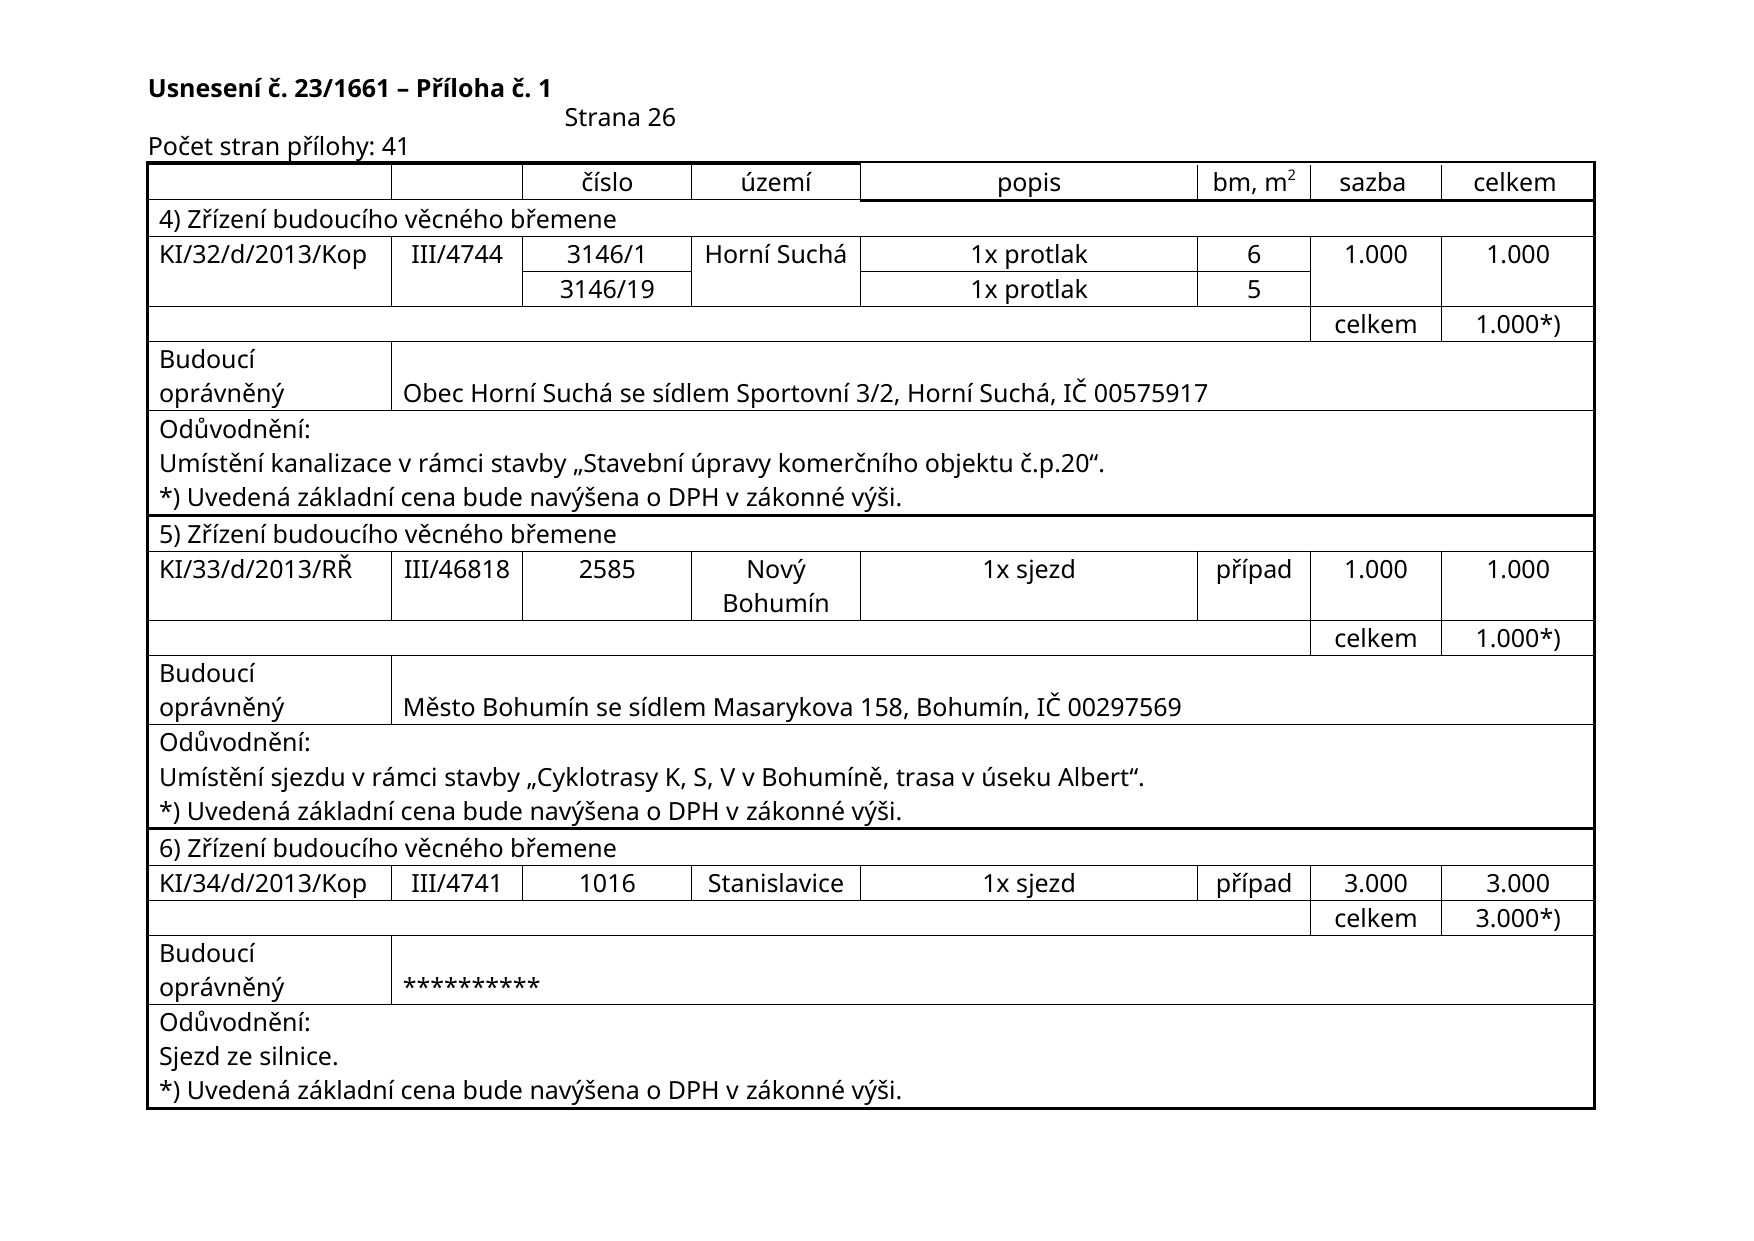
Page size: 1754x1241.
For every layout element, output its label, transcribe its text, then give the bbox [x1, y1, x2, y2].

table_cell 5 [1198, 272, 1310, 306]
table_cell Obec Horní Suchá se sídlem Sportovní 3/2, Horní Suchá, IČ 00575917 [392, 342, 1593, 410]
table_cell Horní Suchá [692, 237, 860, 306]
table_cell III/46818 [392, 552, 522, 620]
table_cell [149, 621, 1310, 655]
table_cell KI/34/d/2013/Kop [149, 866, 391, 899]
table_cell 1.000*) [1442, 621, 1593, 655]
table_cell Budoucí oprávněný [149, 342, 391, 410]
table_cell KI/32/d/2013/Kop [149, 237, 391, 306]
table_cell 2585 [523, 552, 691, 620]
table_cell Město Bohumín se sídlem Masarykova 158, Bohumín, IČ 00297569 [392, 656, 1593, 724]
table_cell Nový Bohumín [692, 552, 860, 620]
table_cell 1016 [523, 866, 691, 899]
table_cell [149, 307, 1310, 341]
table_cell 1.000*) [1442, 307, 1593, 341]
table_cell [149, 165, 391, 198]
table_cell číslo [523, 165, 691, 198]
table_cell 3146/19 [523, 272, 691, 306]
table_cell Odůvodnění: Umístění sjezdu v rámci stavby „Cyklotrasy K, S, V v Bohumíně, trasa v úseku Albert“. *) Uvedená základní cena bude navýšena o DPH v zákonné výši. [149, 725, 1593, 827]
table_cell 3.000 [1311, 866, 1441, 899]
table_cell Budoucí oprávněný [149, 936, 391, 1004]
table_cell 1.000 [1442, 237, 1593, 306]
table_cell 4) Zřízení budoucího věcného břemene [149, 200, 1593, 236]
table_cell celkem [1311, 621, 1441, 655]
table_cell případ [1198, 866, 1310, 899]
table_cell sazba [1310, 163, 1441, 198]
table_cell III/4741 [392, 866, 522, 899]
table_cell Odůvodnění: Umístění kanalizace v rámci stavby „Stavební úpravy komerčního objektu č.p.20“. *) Uvedená základní cena bude navýšena o DPH v zákonné výši. [149, 411, 1593, 513]
table_cell [392, 165, 522, 198]
table_cell celkem [1311, 901, 1441, 935]
table_cell 1x protlak [861, 272, 1197, 306]
table_cell 3.000*) [1442, 901, 1593, 935]
table_cell 1x sjezd [861, 866, 1197, 899]
table_cell případ [1198, 552, 1310, 620]
table_cell celkem [1311, 307, 1441, 341]
table_cell KI/33/d/2013/RŘ [149, 552, 391, 620]
table_cell 1.000 [1442, 552, 1593, 620]
table_cell území [692, 165, 860, 198]
table_cell [149, 901, 1310, 935]
table_cell III/4744 [392, 237, 522, 306]
table_cell 1.000 [1311, 552, 1441, 620]
table_cell Odůvodnění: Sjezd ze silnice. *) Uvedená základní cena bude navýšena o DPH v zákonné výši. [149, 1005, 1593, 1107]
table_cell 1x protlak [861, 237, 1197, 271]
table_cell 6 [1198, 237, 1310, 271]
table_cell Stanislavice [692, 866, 860, 899]
table_cell ********** [392, 936, 1593, 1004]
table_cell bm, m2 [1198, 163, 1310, 198]
table_cell 1.000 [1311, 237, 1441, 306]
table_cell 3146/1 [523, 237, 691, 271]
table_cell 1x sjezd [861, 552, 1197, 620]
table_cell Budoucí oprávněný [149, 656, 391, 724]
table_cell 5) Zřízení budoucího věcného břemene [149, 517, 1593, 551]
table_cell celkem [1441, 163, 1593, 198]
table_cell popis [861, 163, 1198, 198]
table_cell 3.000 [1442, 866, 1593, 899]
table_cell 6) Zřízení budoucího věcného břemene [149, 830, 1593, 864]
